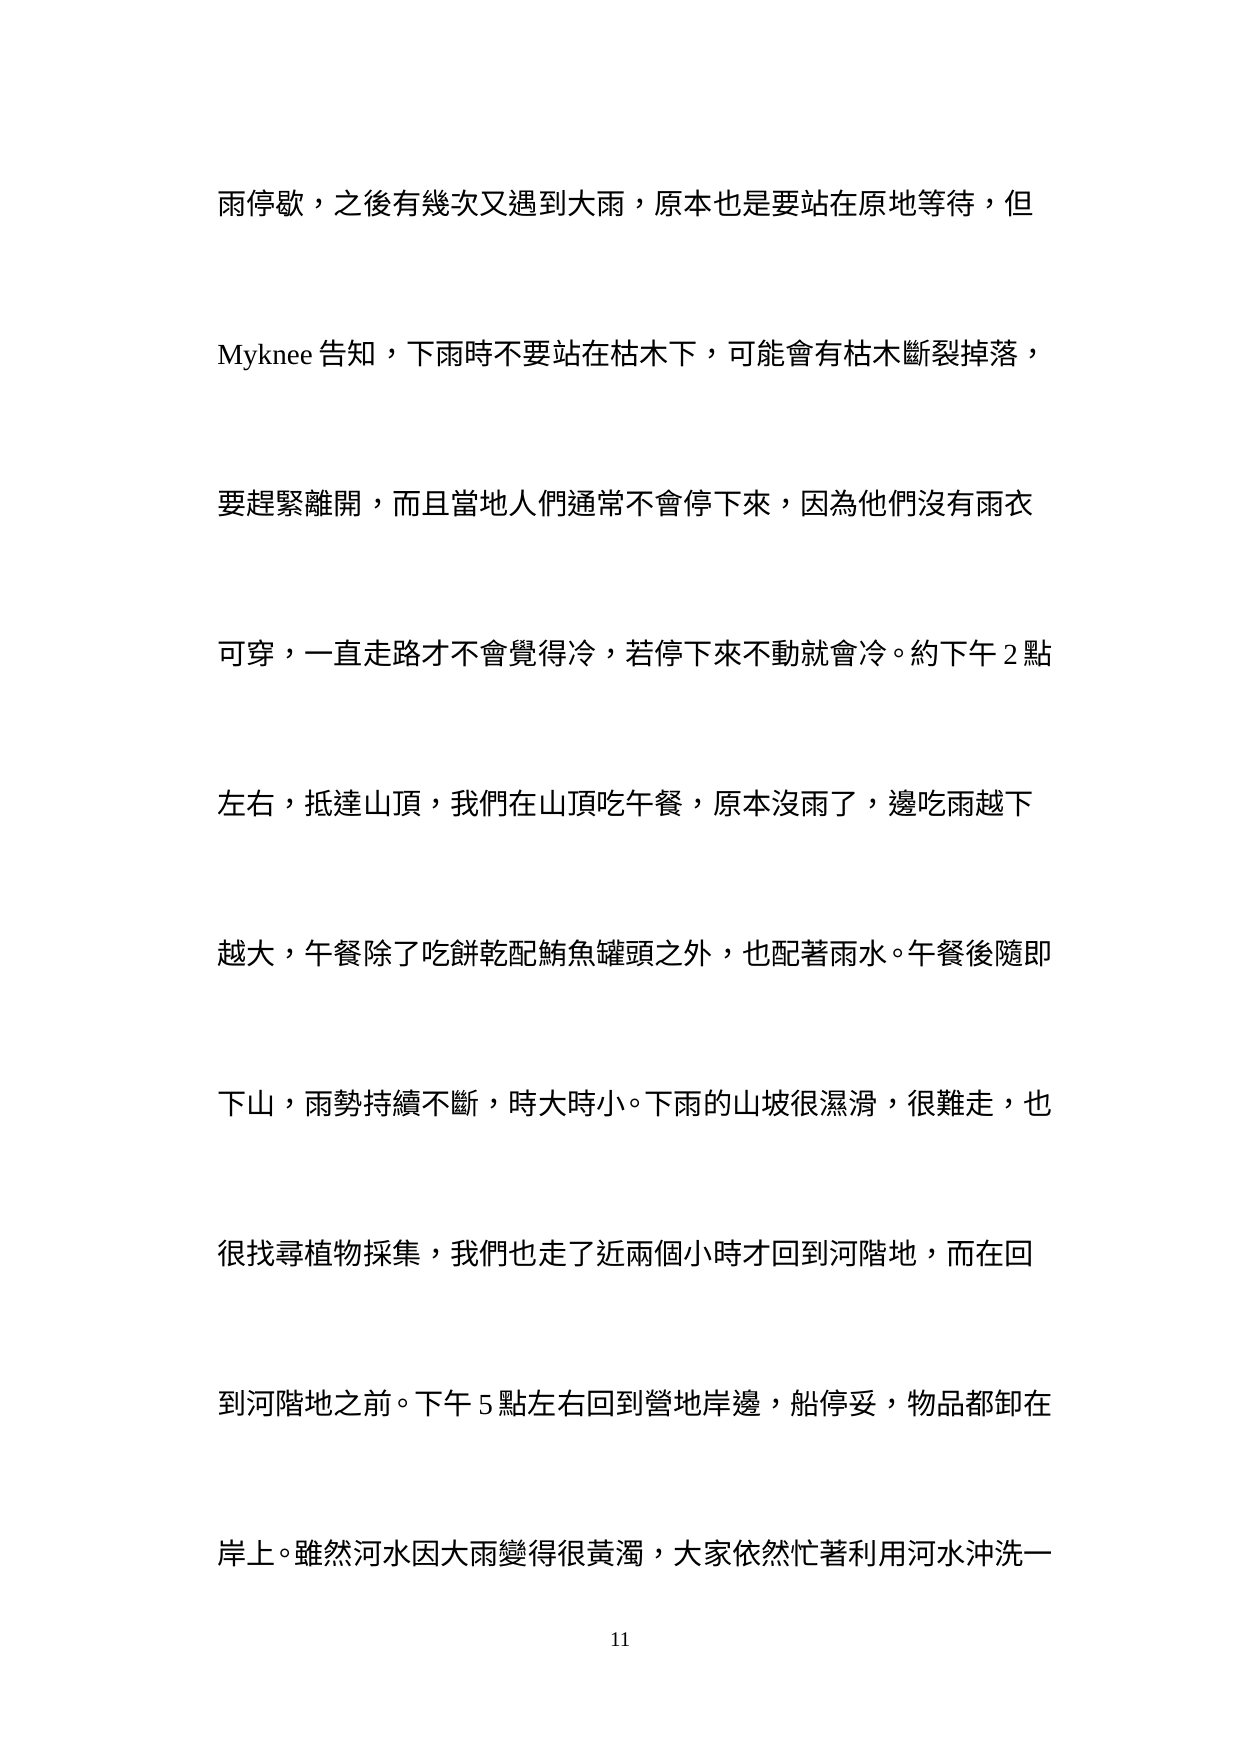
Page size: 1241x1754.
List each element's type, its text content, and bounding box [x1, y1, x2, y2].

subtitle 雨停歇，之後有幾次又遇到大雨，原本也是要站在原地等待，但Myknee告知，下雨時不要站在枯木下，可能會有枯木斷裂掉落，要趕緊離開，而且當地人們通常不會停下來，因為他們沒有雨衣可穿，一直走路才不會覺得冷，若停下來不動就會冷。約下午2點左右，抵達山頂，我們在山頂吃午餐，原本沒雨了，邊吃雨越下越大，午餐除了吃餅乾配鮪魚罐頭之外，也配著雨水。午餐後隨即下山，雨勢持續不斷，時大時小。下雨的山坡很濕滑，很難走，也很找尋植物採集，我們也走了近兩個小時才回到河階地，而在回到河階地之前。下午5點左右回到營地岸邊，船停妥，物品都卸在岸上。雖然河水因大雨變得很黃濁，大家依然忙著利用河水沖洗一 [217, 164, 1053, 1589]
